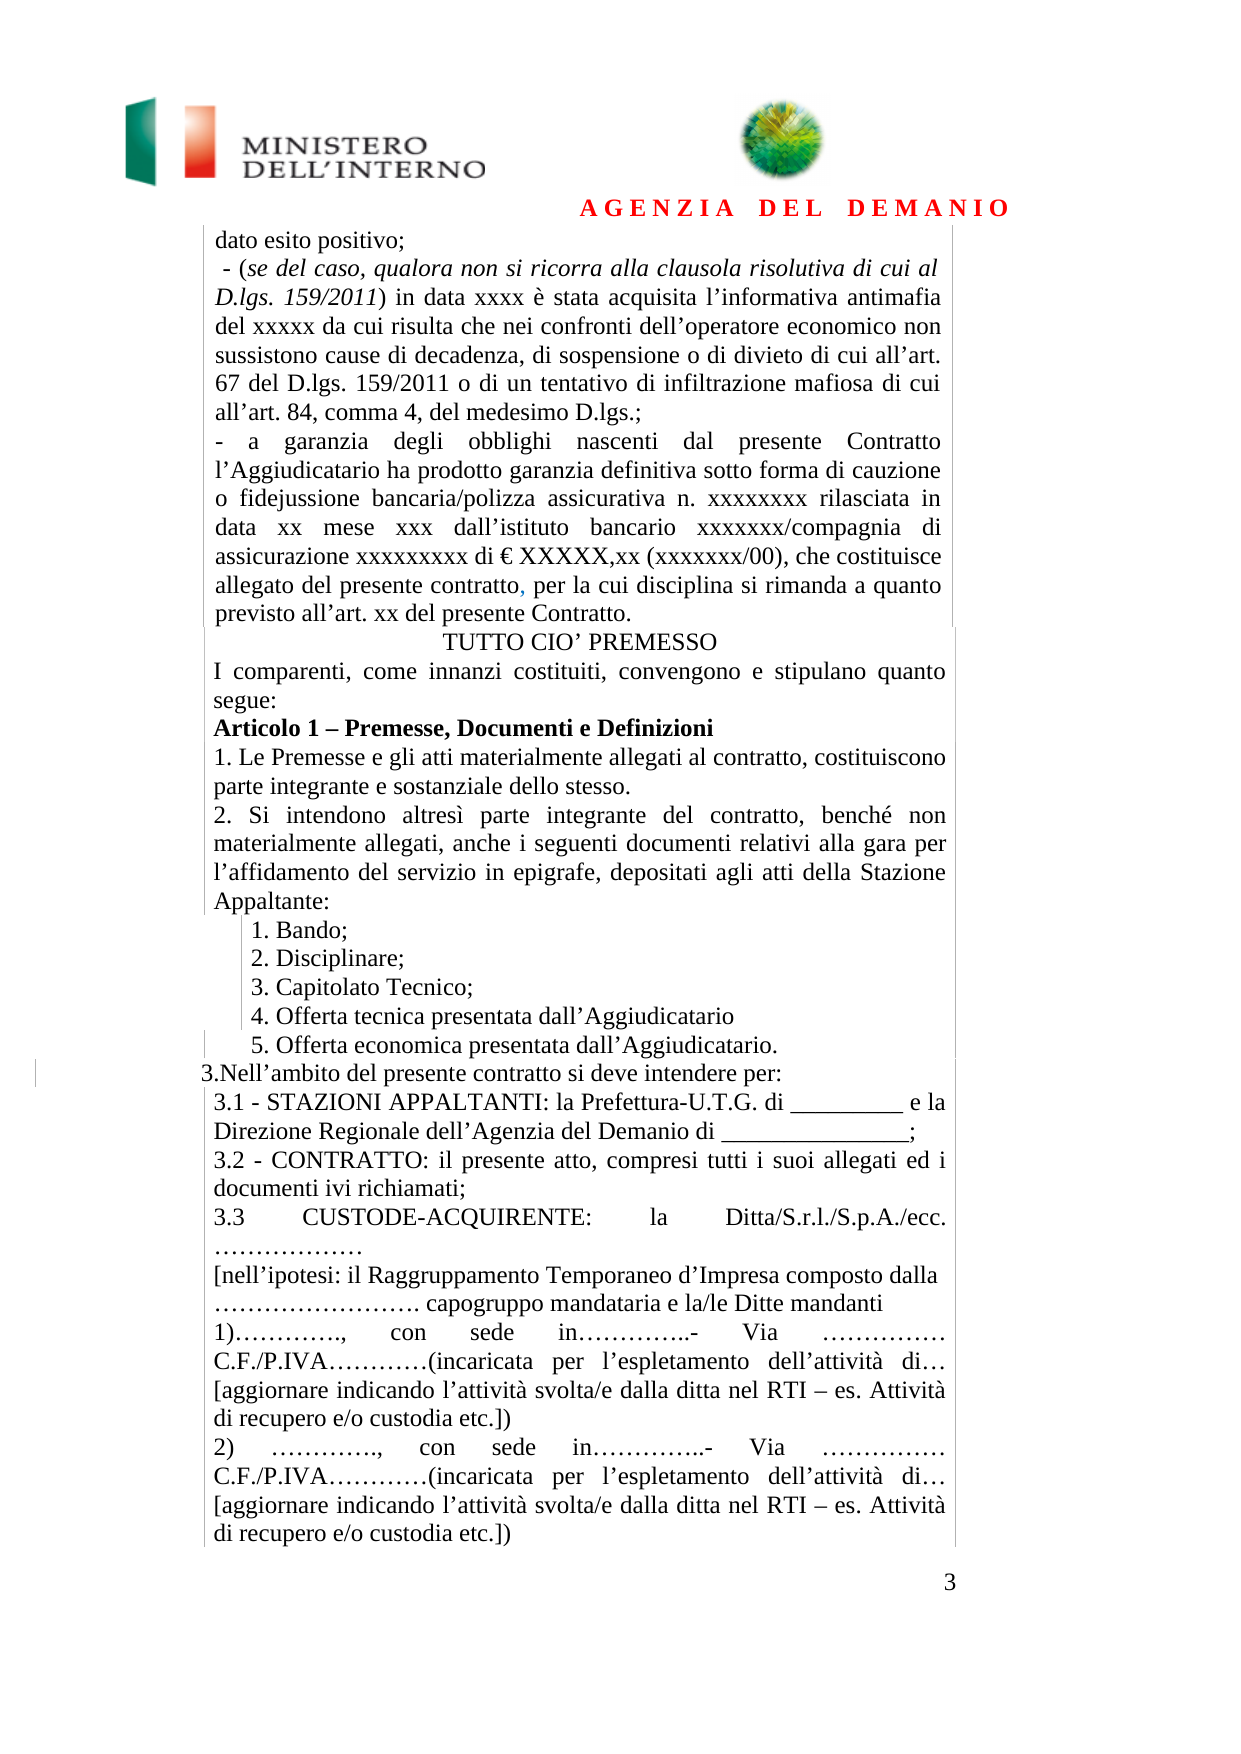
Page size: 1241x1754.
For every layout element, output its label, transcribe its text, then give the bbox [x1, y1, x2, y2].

text 3. Capitolato Tecnico; [242, 972, 955, 1001]
text 2. Si intendono altresì parte integrante del contratto, benché non materialmente allegati, anche i seguenti documenti relativi alla gara per l’affidamento del servizio in epigrafe, depositati agli atti della Stazione Appaltante: [205, 800, 955, 915]
text 5. Offerta economica presentata dall’Aggiudicatario. [205, 1030, 955, 1058]
text TUTTO CIO’ PREMESSO [205, 627, 955, 656]
text ……………………. capogruppo mandataria e la/le Ditte mandanti [205, 1288, 955, 1317]
text 2. Disciplinare; [242, 943, 955, 972]
text 3.2 - CONTRATTO: il presente atto, compresi tutti i suoi allegati ed i documenti ivi richiamati; [205, 1145, 955, 1202]
text I comparenti, come innanzi costituiti, convengono e stipulano quanto segue: [205, 656, 955, 713]
text 2) …………., con sede in…………..- Via …………… C.F./P.IVA…………(incaricata per l’espletamento dell’attività di…[aggiornare indicando l’attività svolta/e dalla ditta nel RTI – es. Attività di recupero e/o custodia etc.]) [205, 1432, 955, 1547]
text [nell’ipotesi: il Raggruppamento Temporaneo d’Impresa composto dalla [205, 1260, 955, 1288]
text 4. Offerta tecnica presentata dall’Aggiudicatario [242, 1001, 955, 1030]
text - a garanzia degli obblighi nascenti dal presente Contratto l’Aggiudicatario ha prodotto garanzia definitiva sotto forma di cauzione o fidejussione bancaria/polizza assicurativa n. xxxxxxxx rilasciata in data xx mese xxx dall’istituto bancario xxxxxxx/compagnia di assicurazione xxxxxxxxx di € XXXXX,xx (xxxxxxx/00), che costituisce allegato del presente contratto, per la cui disciplina si rimanda a quanto previsto all’art. xx del presente Contratto. [204, 426, 952, 627]
text 1. Le Premesse e gli atti materialmente allegati al contratto, costituiscono parte integrante e sostanziale dello stesso. [205, 742, 955, 800]
text 3.1 - STAZIONI APPALTANTI: la Prefettura-U.T.G. di _________ e la Direzione Regionale dell’Agenzia del Demanio di _______________; [205, 1087, 955, 1145]
text 1)…………., con sede in…………..- Via …………… C.F./P.IVA…………(incaricata per l’espletamento dell’attività di…[aggiornare indicando l’attività svolta/e dalla ditta nel RTI – es. Attività di recupero e/o custodia etc.]) [205, 1317, 955, 1432]
text dato esito positivo; [204, 225, 952, 253]
text Articolo 1 – Premesse, Documenti e Definizioni [205, 713, 955, 742]
text 1. Bando; [242, 915, 955, 943]
text - (se del caso, qualora non si ricorra alla clausola risolutiva di cui al D.lgs. 159/2011) in data xxxx è stata acquisita l’informativa antimafia del xxxxx da cui risulta che nei confronti dell’operatore economico non sussistono cause di decadenza, di sospensione o di divieto di cui all’art. 67 del D.lgs. 159/2011 o di un tentativo di infiltrazione mafiosa di cui all’art. 84, comma 4, del medesimo D.lgs.; [204, 253, 952, 426]
text 3.3 CUSTODE-ACQUIRENTE: la Ditta/S.r.l./S.p.A./ecc. ……………… [205, 1202, 955, 1260]
text 3.Nell’ambito del presente contratto si deve intendere per: [35, 1058, 955, 1087]
